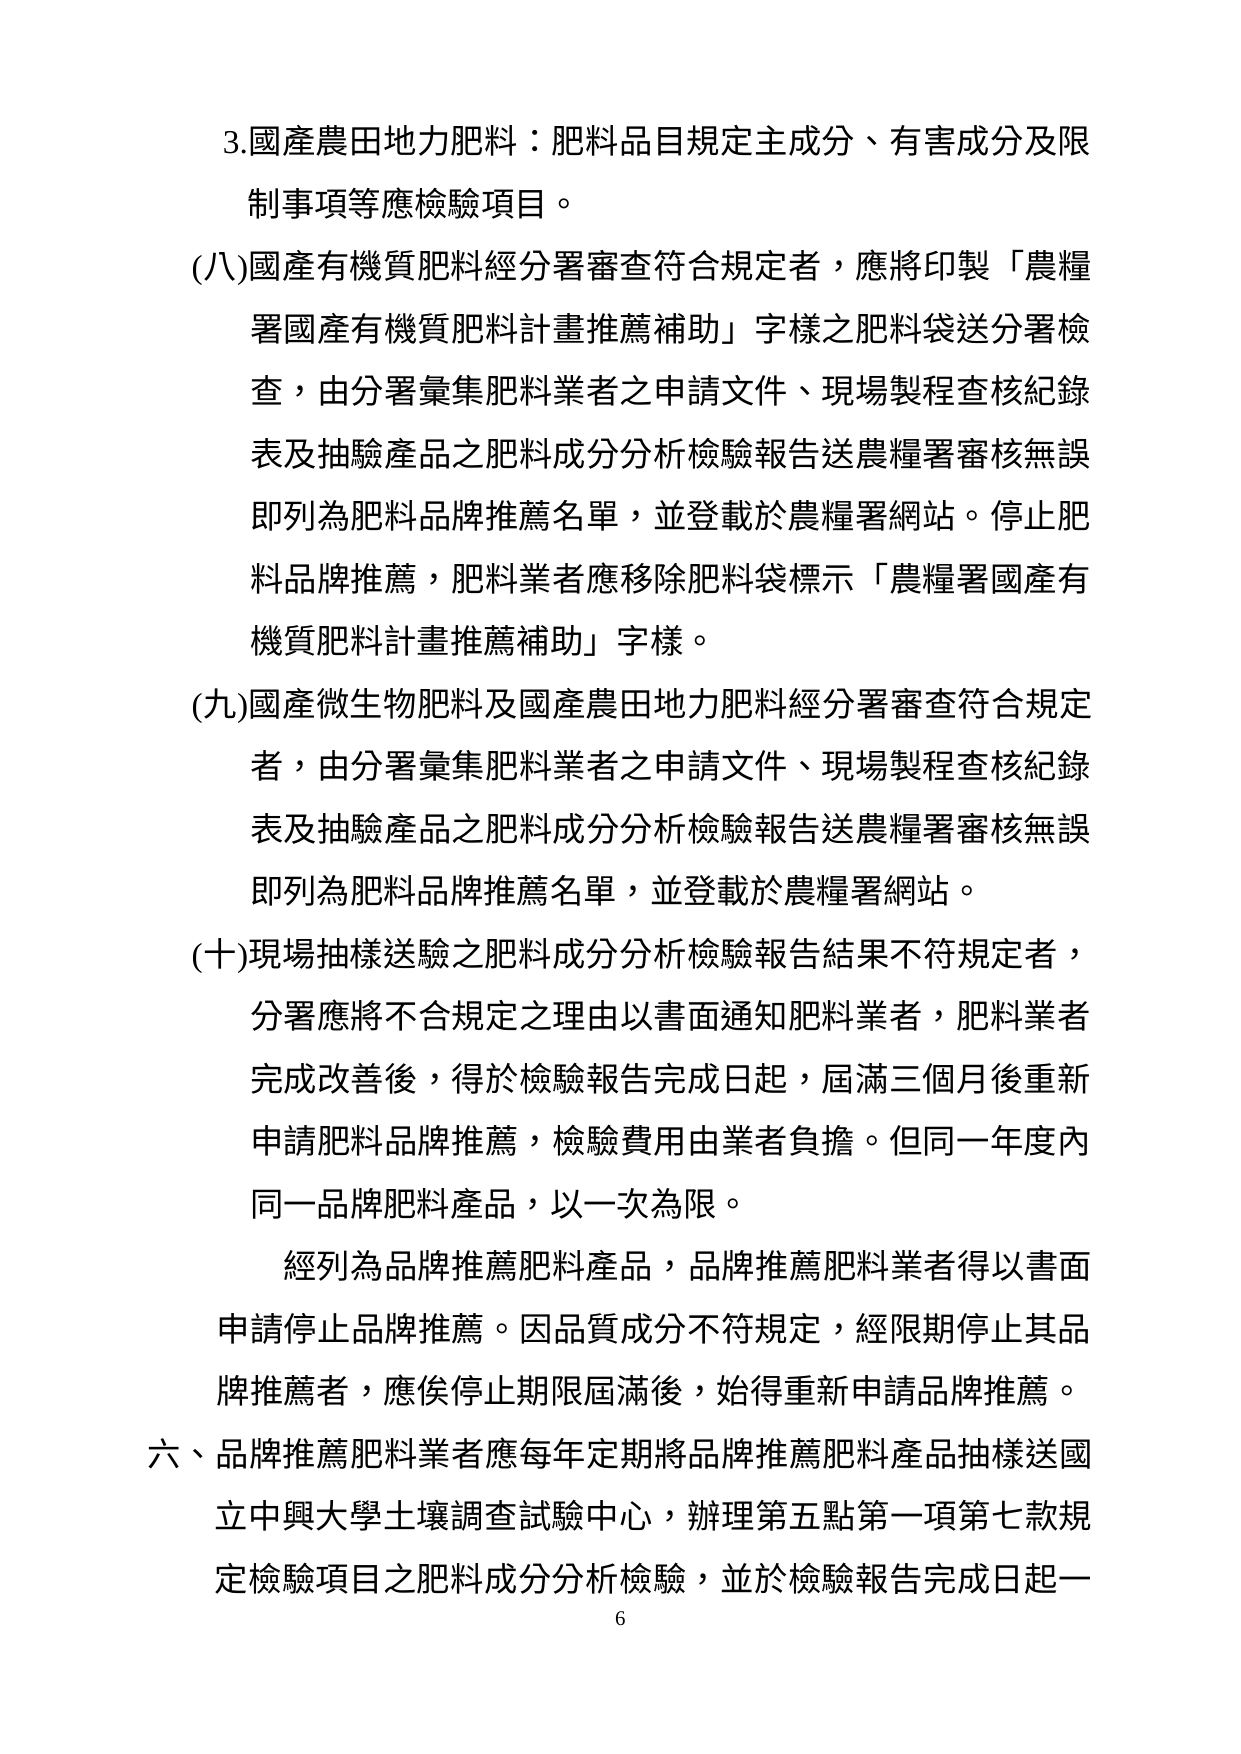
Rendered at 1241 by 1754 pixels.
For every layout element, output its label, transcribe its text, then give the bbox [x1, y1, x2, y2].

text (九)國產微生物肥料及國產農田地力肥料經分署審查符合規定者，由分署彙集肥料業者之申請文件、現場製程查核紀錄表及抽驗產品之肥料成分分析檢驗報告送農糧署審核無誤，即列為肥料品牌推薦名單，並登載於農糧署網站。 [191, 660, 1092, 910]
text 3.國產農田地力肥料：肥料品目規定主成分、有害成分及限制事項等應檢驗項目。 [223, 97, 1092, 222]
text (十)現場抽樣送驗之肥料成分分析檢驗報告結果不符規定者，分署應將不合規定之理由以書面通知肥料業者，肥料業者完成改善後，得於檢驗報告完成日起，屆滿三個月後重新申請肥料品牌推薦，檢驗費用由業者負擔。但同一年度內同一品牌肥料產品，以一次為限。 [191, 910, 1092, 1222]
text (八)國產有機質肥料經分署審查符合規定者，應將印製「農糧署國產有機質肥料計畫推薦補助」字樣之肥料袋送分署檢查，由分署彙集肥料業者之申請文件、現場製程查核紀錄表及抽驗產品之肥料成分分析檢驗報告送農糧署審核無誤，即列為肥料品牌推薦名單，並登載於農糧署網站。停止肥料品牌推薦，肥料業者應移除肥料袋標示「農糧署國產有機質肥料計畫推薦補助」字樣。 [191, 222, 1092, 660]
text 六、品牌推薦肥料業者應每年定期將品牌推薦肥料產品抽樣送國立中興大學土壤調查試驗中心，辦理第五點第一項第七款規定檢驗項目之肥料成分分析檢驗，並於檢驗報告完成日起一個月內，將檢驗報告送分署備查，檢驗費用由肥料業者負擔。第一次自行送驗作業，應於肥料產品經列為肥料品牌推薦名單後半年至一年內完成。 [148, 1410, 1092, 1597]
text 經列為品牌推薦肥料產品，品牌推薦肥料業者得以書面申請停止品牌推薦。因品質成分不符規定，經限期停止其品牌推薦者，應俟停止期限屆滿後，始得重新申請品牌推薦。 [216, 1222, 1092, 1410]
